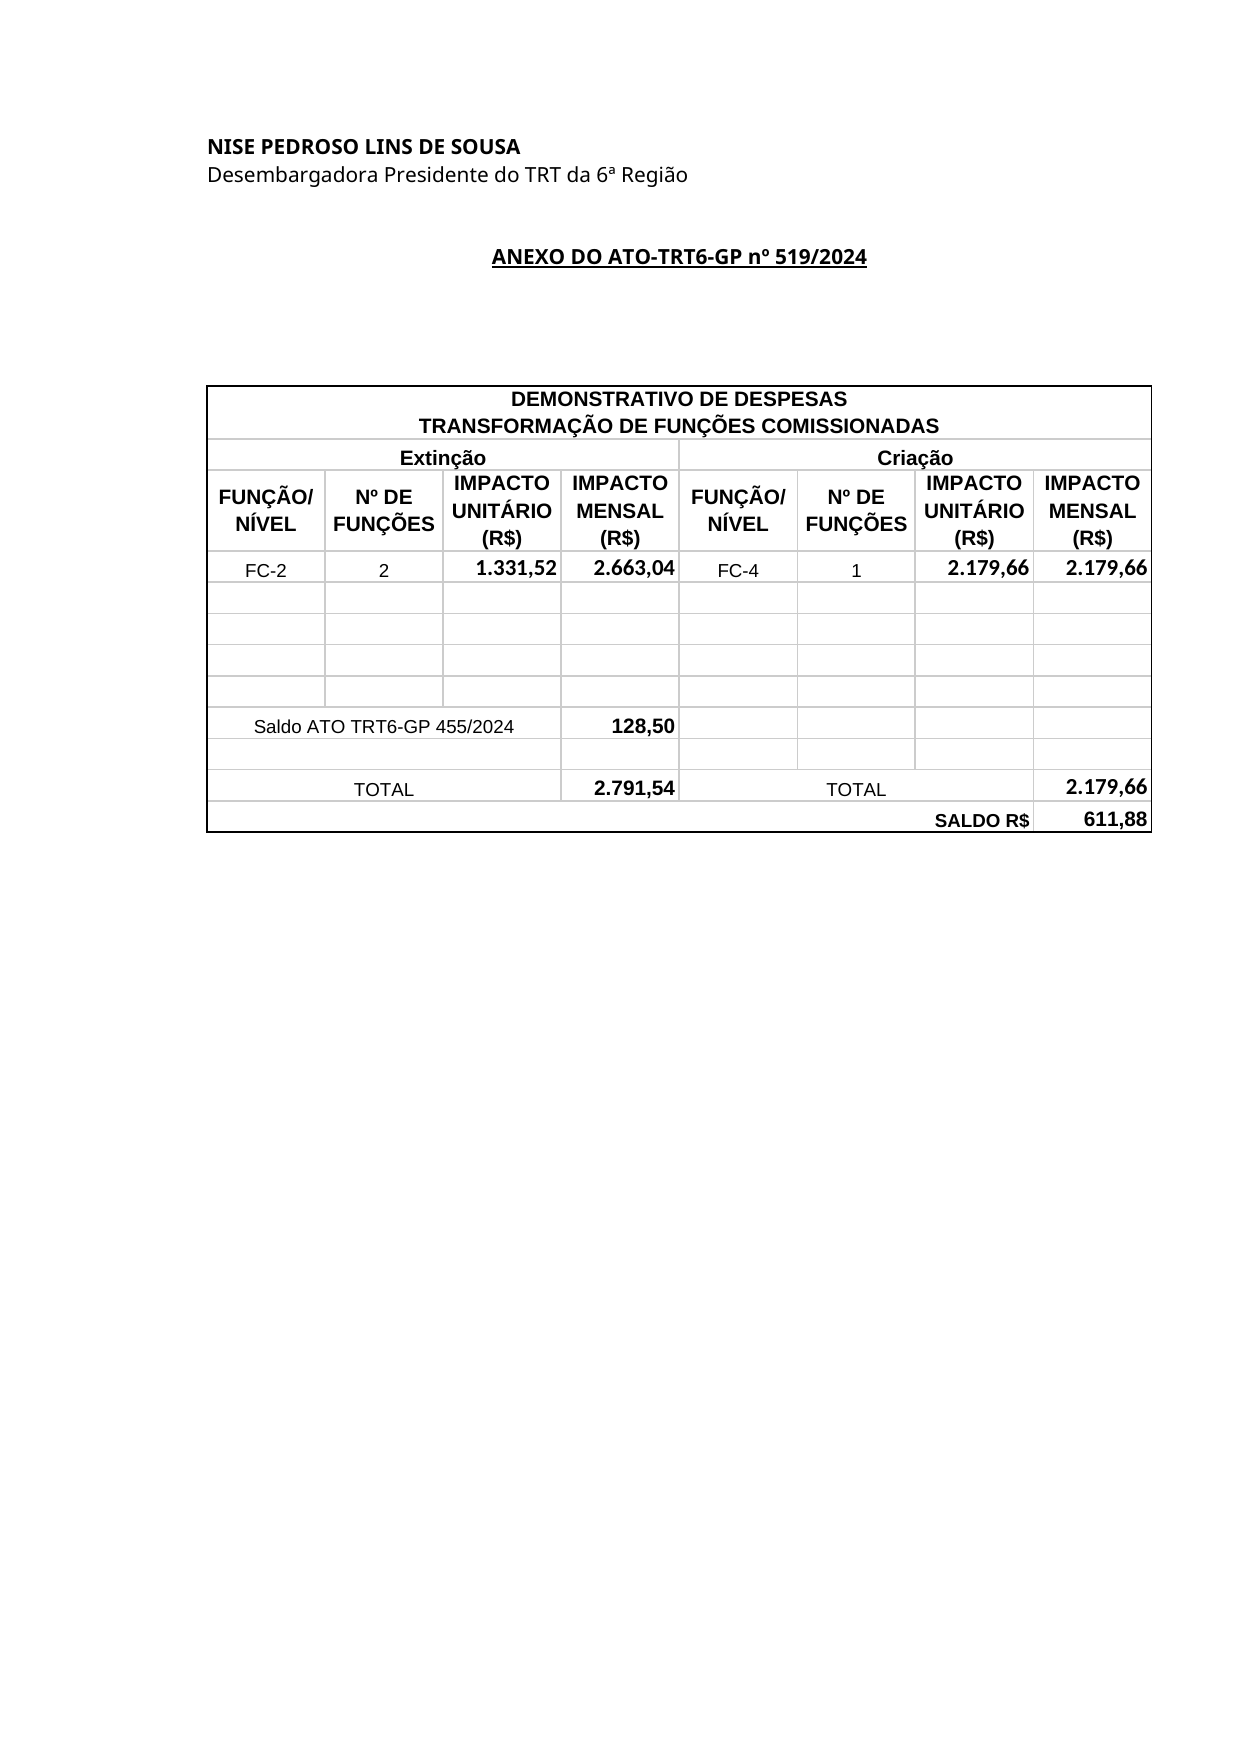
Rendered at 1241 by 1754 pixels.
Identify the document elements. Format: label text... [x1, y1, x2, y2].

table_cell [798, 708, 914, 737]
table_cell [562, 583, 678, 612]
table_cell [798, 677, 914, 706]
table_cell FUNÇÃO/ NÍVEL [208, 471, 324, 550]
table_cell [680, 645, 797, 675]
table_cell IMPACTO MENSAL (R$) [562, 471, 678, 550]
table_cell [680, 583, 797, 612]
text Desembargadora Presidente do TRT da 6ª Região [207, 160, 1137, 189]
table_cell TOTAL [208, 770, 560, 800]
table_cell [208, 739, 560, 769]
table_cell [680, 739, 797, 769]
table_cell [444, 583, 560, 612]
table_cell [1034, 677, 1151, 706]
table_cell [680, 708, 797, 737]
table_cell 2.791,54 [562, 770, 678, 800]
table_cell [562, 739, 678, 769]
table_cell 1 [798, 552, 914, 581]
table_cell [680, 614, 797, 644]
table_cell IMPACTO MENSAL (R$) [1034, 471, 1151, 550]
table_cell [798, 739, 914, 769]
table_cell [444, 614, 560, 644]
table_cell 2.179,66 [1034, 552, 1151, 581]
table_cell FC-4 [680, 552, 797, 581]
table_cell [326, 677, 442, 706]
table_cell [916, 739, 1033, 769]
table_cell 128,50 [562, 708, 678, 737]
table_cell [1034, 614, 1151, 644]
table_cell [562, 645, 678, 675]
table_cell [1034, 645, 1151, 675]
table_cell [326, 614, 442, 644]
table_cell [916, 583, 1033, 612]
table_cell FC-2 [208, 552, 324, 581]
table_cell [444, 677, 560, 706]
table_cell [916, 677, 1033, 706]
table_cell [916, 614, 1033, 644]
table_cell 2.179,66 [916, 552, 1033, 581]
table_cell [916, 645, 1033, 675]
table_cell 2 [326, 552, 442, 581]
table_cell FUNÇÃO/ NÍVEL [680, 471, 797, 550]
table_cell SALDO R$ [208, 802, 1033, 831]
text NISE PEDROSO LINS DE SOUSA [207, 132, 1137, 160]
table_cell 1.331,52 [444, 552, 560, 581]
table_cell Nº DE FUNÇÕES [798, 471, 914, 550]
table_cell [208, 677, 324, 706]
table_cell TOTAL [680, 770, 1033, 800]
table_cell [444, 645, 560, 675]
table_cell [208, 583, 324, 612]
table_cell [1034, 708, 1151, 737]
table_cell [798, 583, 914, 612]
table_cell 611,88 [1034, 802, 1151, 831]
table_cell IMPACTO UNITÁRIO (R$) [444, 471, 560, 550]
table_cell [1034, 583, 1151, 612]
table_cell [798, 614, 914, 644]
table_header DEMONSTRATIVO DE DESPESAS TRANSFORMAÇÃO DE FUNÇÕES COMISSIONADAS [208, 387, 1151, 438]
table_cell IMPACTO UNITÁRIO (R$) [916, 471, 1033, 550]
table_cell Criação [680, 440, 1151, 469]
table_cell 2.179,66 [1034, 770, 1151, 800]
table_cell [680, 677, 797, 706]
table_cell [1034, 739, 1151, 769]
table_cell [562, 677, 678, 706]
table_cell Extinção [208, 440, 678, 469]
table_cell 2.663,04 [562, 552, 678, 581]
table_cell [326, 583, 442, 612]
table_cell [562, 614, 678, 644]
table_cell [208, 645, 324, 675]
table_cell [916, 708, 1033, 737]
table_cell Nº DE FUNÇÕES [326, 471, 442, 550]
table_cell Saldo ATO TRT6-GP 455/2024 [208, 708, 560, 737]
text ANEXO DO ATO-TRT6-GP nº 519/2024 [207, 242, 1152, 271]
table_cell [798, 645, 914, 675]
table_cell [208, 614, 324, 644]
table_cell [326, 645, 442, 675]
